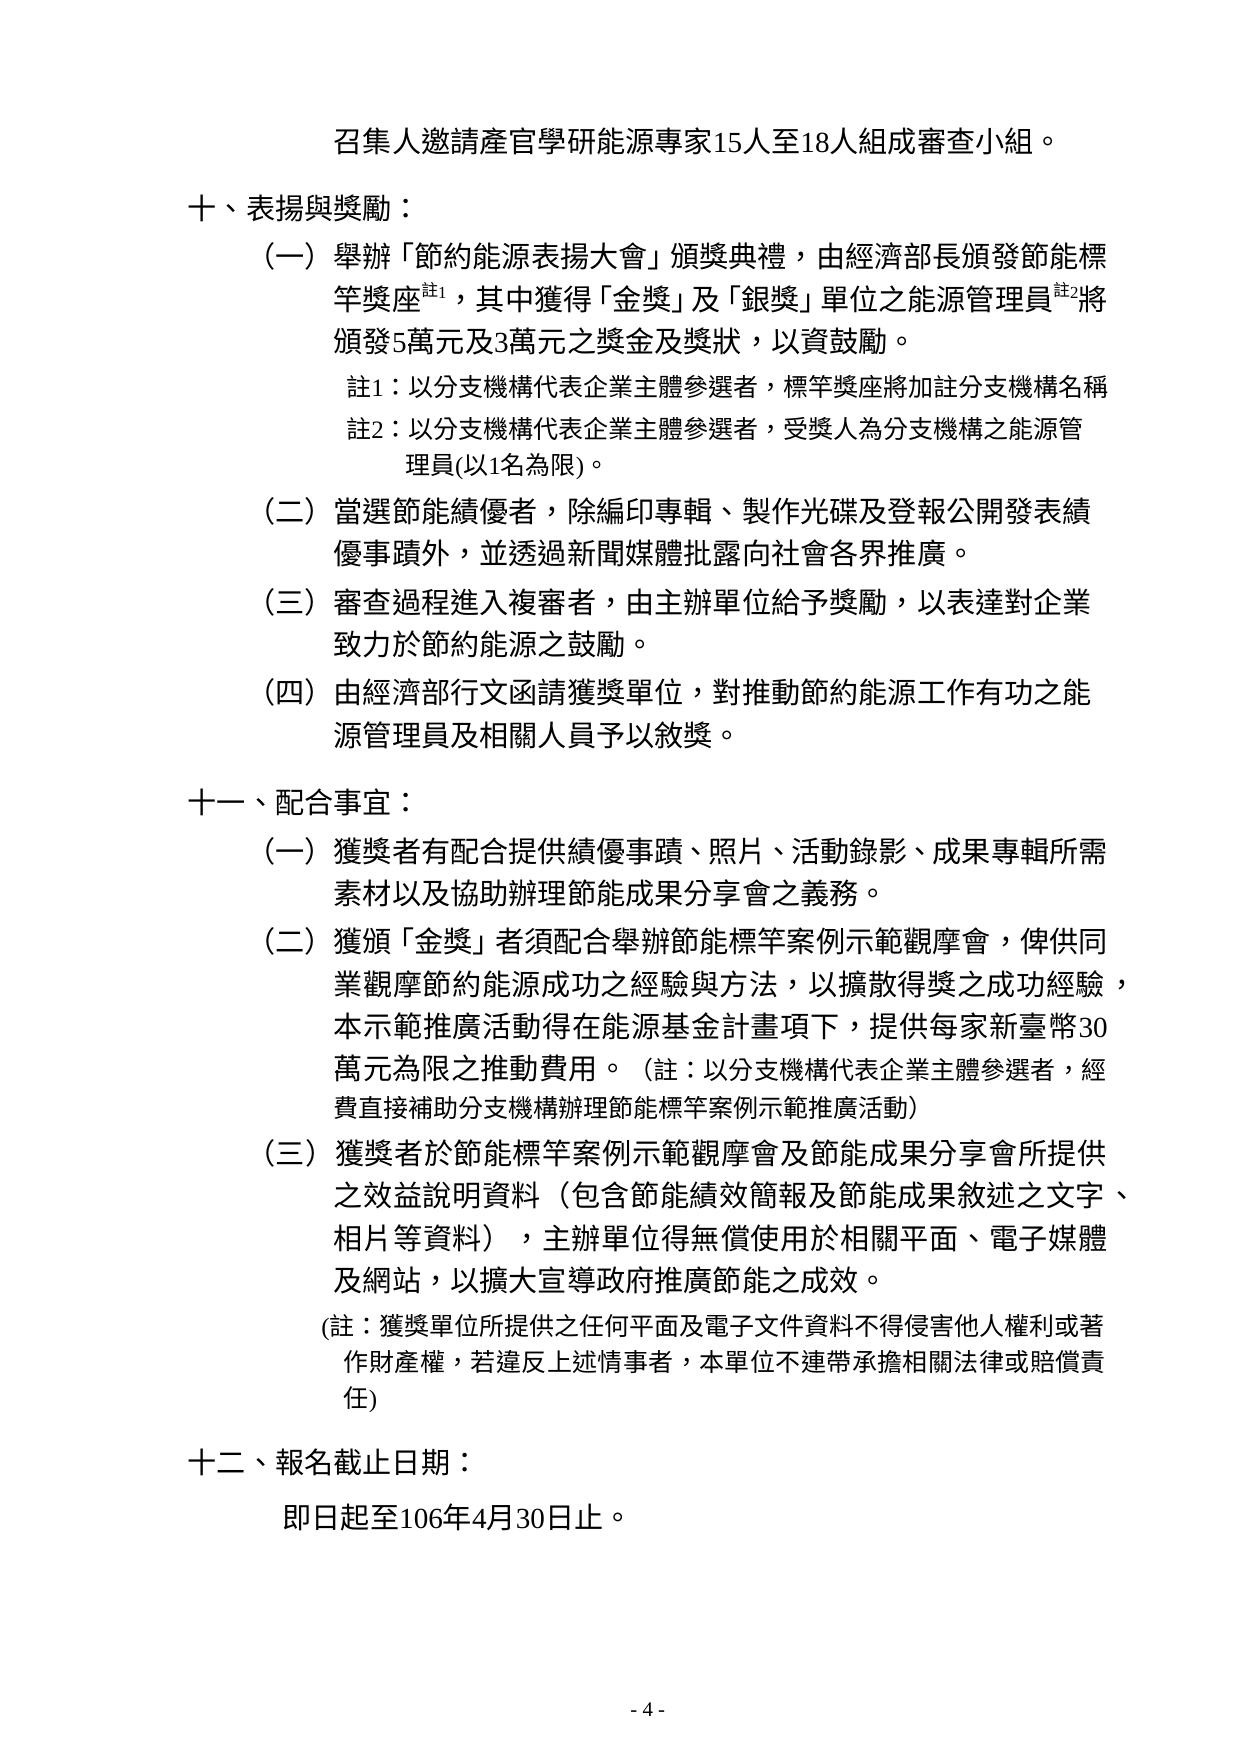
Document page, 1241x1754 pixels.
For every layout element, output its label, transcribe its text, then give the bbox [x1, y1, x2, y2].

text （二）當選節能績優者，除編印專輯、製作光碟及登報公開發表績優事蹟外，並透過新聞媒體批露向社會各界推廣。 [246, 488, 1107, 573]
subtitle 即日起至106年4月30日止。 [187, 1494, 1107, 1537]
subtitle 十二、報名截止日期： [187, 1440, 1107, 1482]
text （二）獲頒「金獎」者須配合舉辦節能標竿案例示範觀摩會，俾供同業觀摩節約能源成功之經驗與方法，以擴散得獎之成功經驗，本示範推廣活動得在能源基金計畫項下，提供每家新臺幣30萬元為限之推動費用。（註：以分支機構代表企業主體參選者，經費直接補助分支機構辦理節能標竿案例示範推廣活動） [246, 919, 1107, 1124]
text 註2：以分支機構代表企業主體參選者，受獎人為分支機構之能源管理員(以1名為限)。 [346, 409, 1107, 482]
text （三）審查過程進入複審者，由主辦單位給予獎勵，以表達對企業致力於節約能源之鼓勵。 [246, 579, 1107, 664]
text (註：獲獎單位所提供之任何平面及電子文件資料不得侵害他人權利或著作財產權，若違反上述情事者，本單位不連帶承擔相關法律或賠償責任) [246, 1306, 1107, 1415]
text （一）舉辦「節約能源表揚大會」頒獎典禮，由經濟部長頒發節能標竿獎座註1，其中獲得「金獎」及「銀獎」單位之能源管理員註2將頒發5萬元及3萬元之獎金及獎狀，以資鼓勵。 [246, 234, 1107, 361]
subtitle 十一、配合事宜： [187, 779, 1107, 822]
subtitle 十、表揚與獎勵： [187, 185, 1107, 228]
text 註1：以分支機構代表企業主體參選者，標竿獎座將加註分支機構名稱。 [346, 367, 1107, 403]
text 召集人邀請產官學研能源專家15人至18人組成審查小組。 [246, 118, 1107, 160]
text （四）由經濟部行文函請獲獎單位，對推動節約能源工作有功之能源管理員及相關人員予以敘獎。 [246, 670, 1107, 754]
text （一）獲獎者有配合提供績優事蹟、照片、活動錄影、成果專輯所需素材以及協助辦理節能成果分享會之義務。 [246, 828, 1107, 913]
text （三）獲獎者於節能標竿案例示範觀摩會及節能成果分享會所提供之效益說明資料（包含節能績效簡報及節能成果敘述之文字、相片等資料），主辦單位得無償使用於相關平面、電子媒體及網站，以擴大宣導政府推廣節能之成效。 [246, 1131, 1107, 1300]
